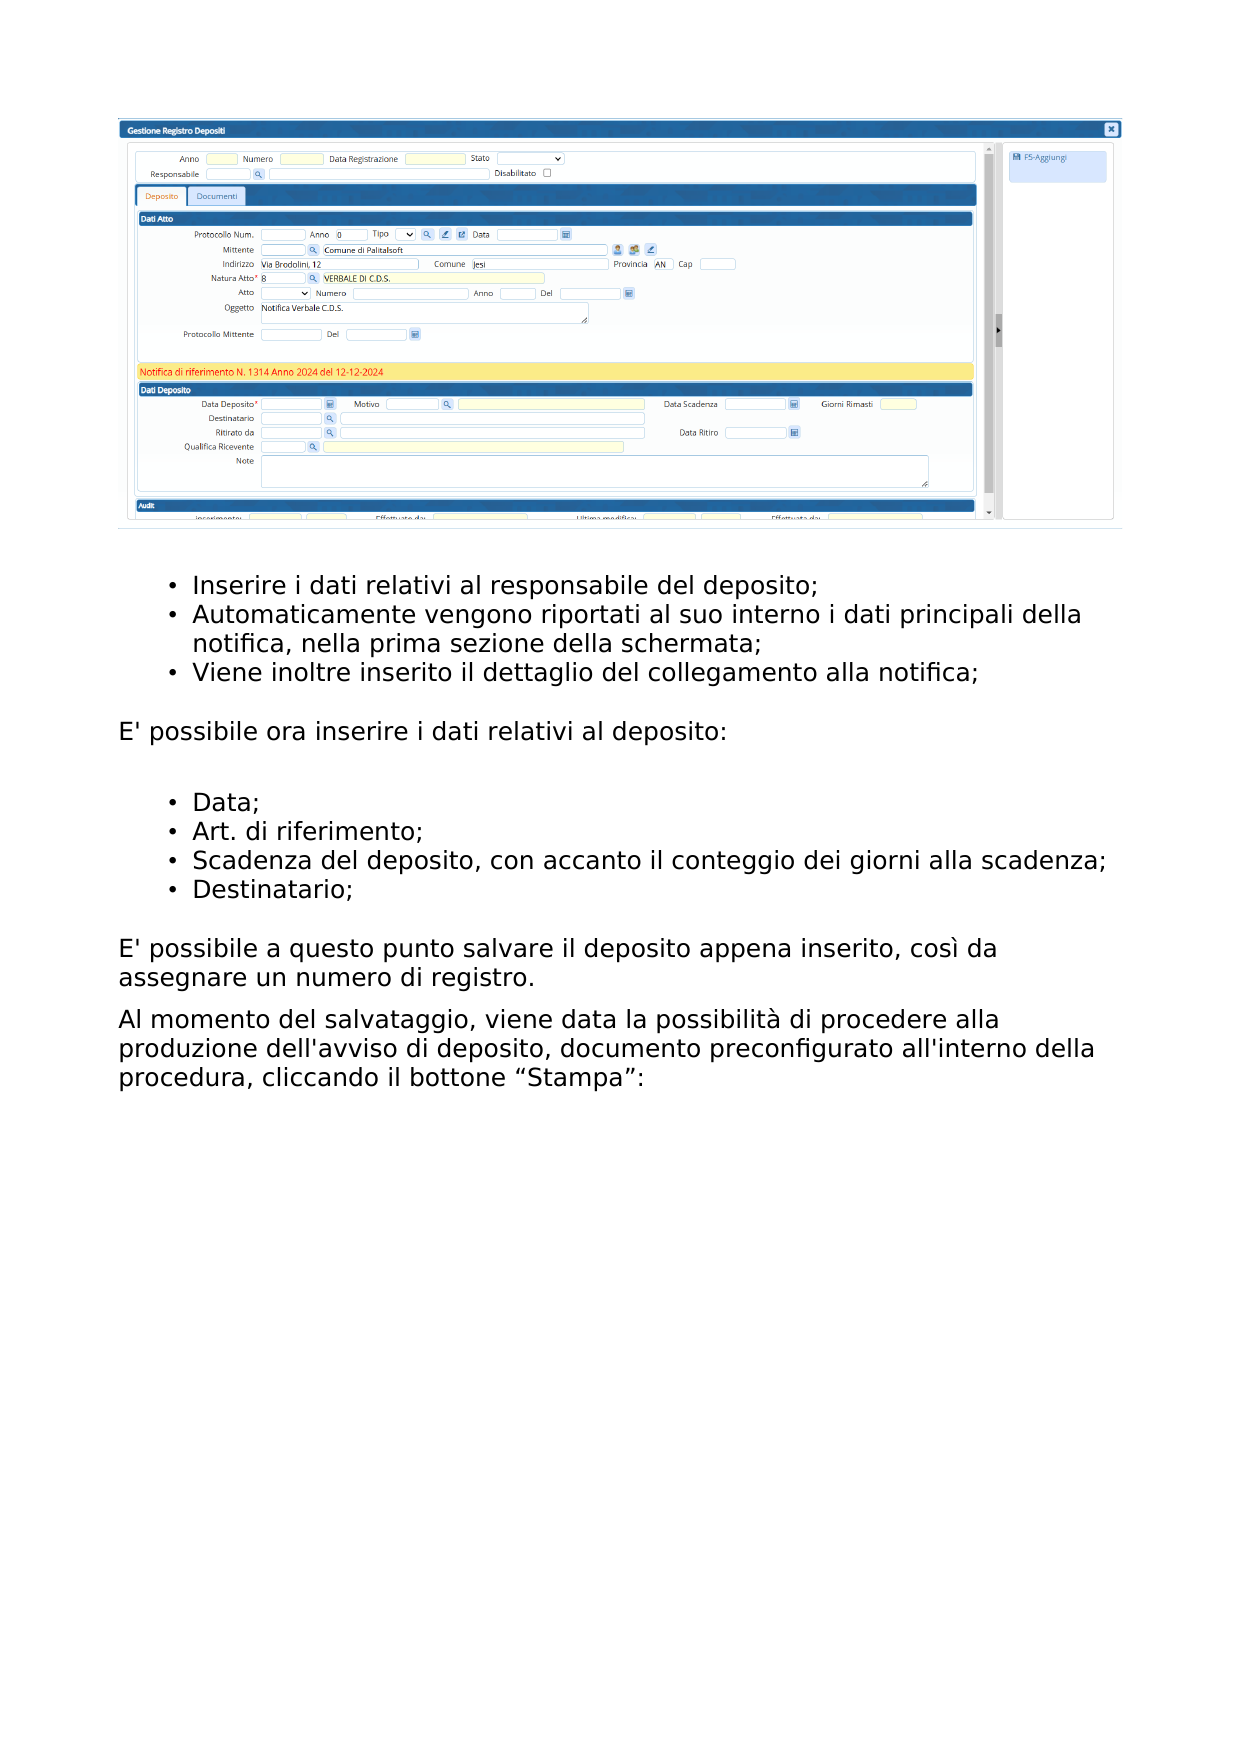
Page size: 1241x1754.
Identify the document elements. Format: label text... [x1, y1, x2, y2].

picture [118, 118, 1123, 529]
list Destinatario; [177, 876, 1122, 905]
text Al momento del salvataggio, viene data la possibilità di procedere alla produzione dell'avviso di deposito, documento preconfigurato all'interno della procedura, cliccando il bottone “Stampa”: [118, 1005, 1122, 1093]
list Viene inoltre inserito il dettaglio del collegamento alla notifica; [177, 658, 1122, 688]
list Inserire i dati relativi al responsabile del deposito; [177, 571, 1122, 600]
list Data; [177, 788, 1122, 817]
list Automaticamente vengono riportati al suo interno i dati principali della notifica, nella prima sezione della schermata; [177, 600, 1122, 658]
list Art. di riferimento; [177, 817, 1122, 847]
text E' possibile ora inserire i dati relativi al deposito: [118, 717, 1122, 746]
text E' possibile a questo punto salvare il deposito appena inserito, così da assegnare un numero di registro. [118, 934, 1122, 993]
list Scadenza del deposito, con accanto il conteggio dei giorni alla scadenza; [177, 847, 1122, 876]
